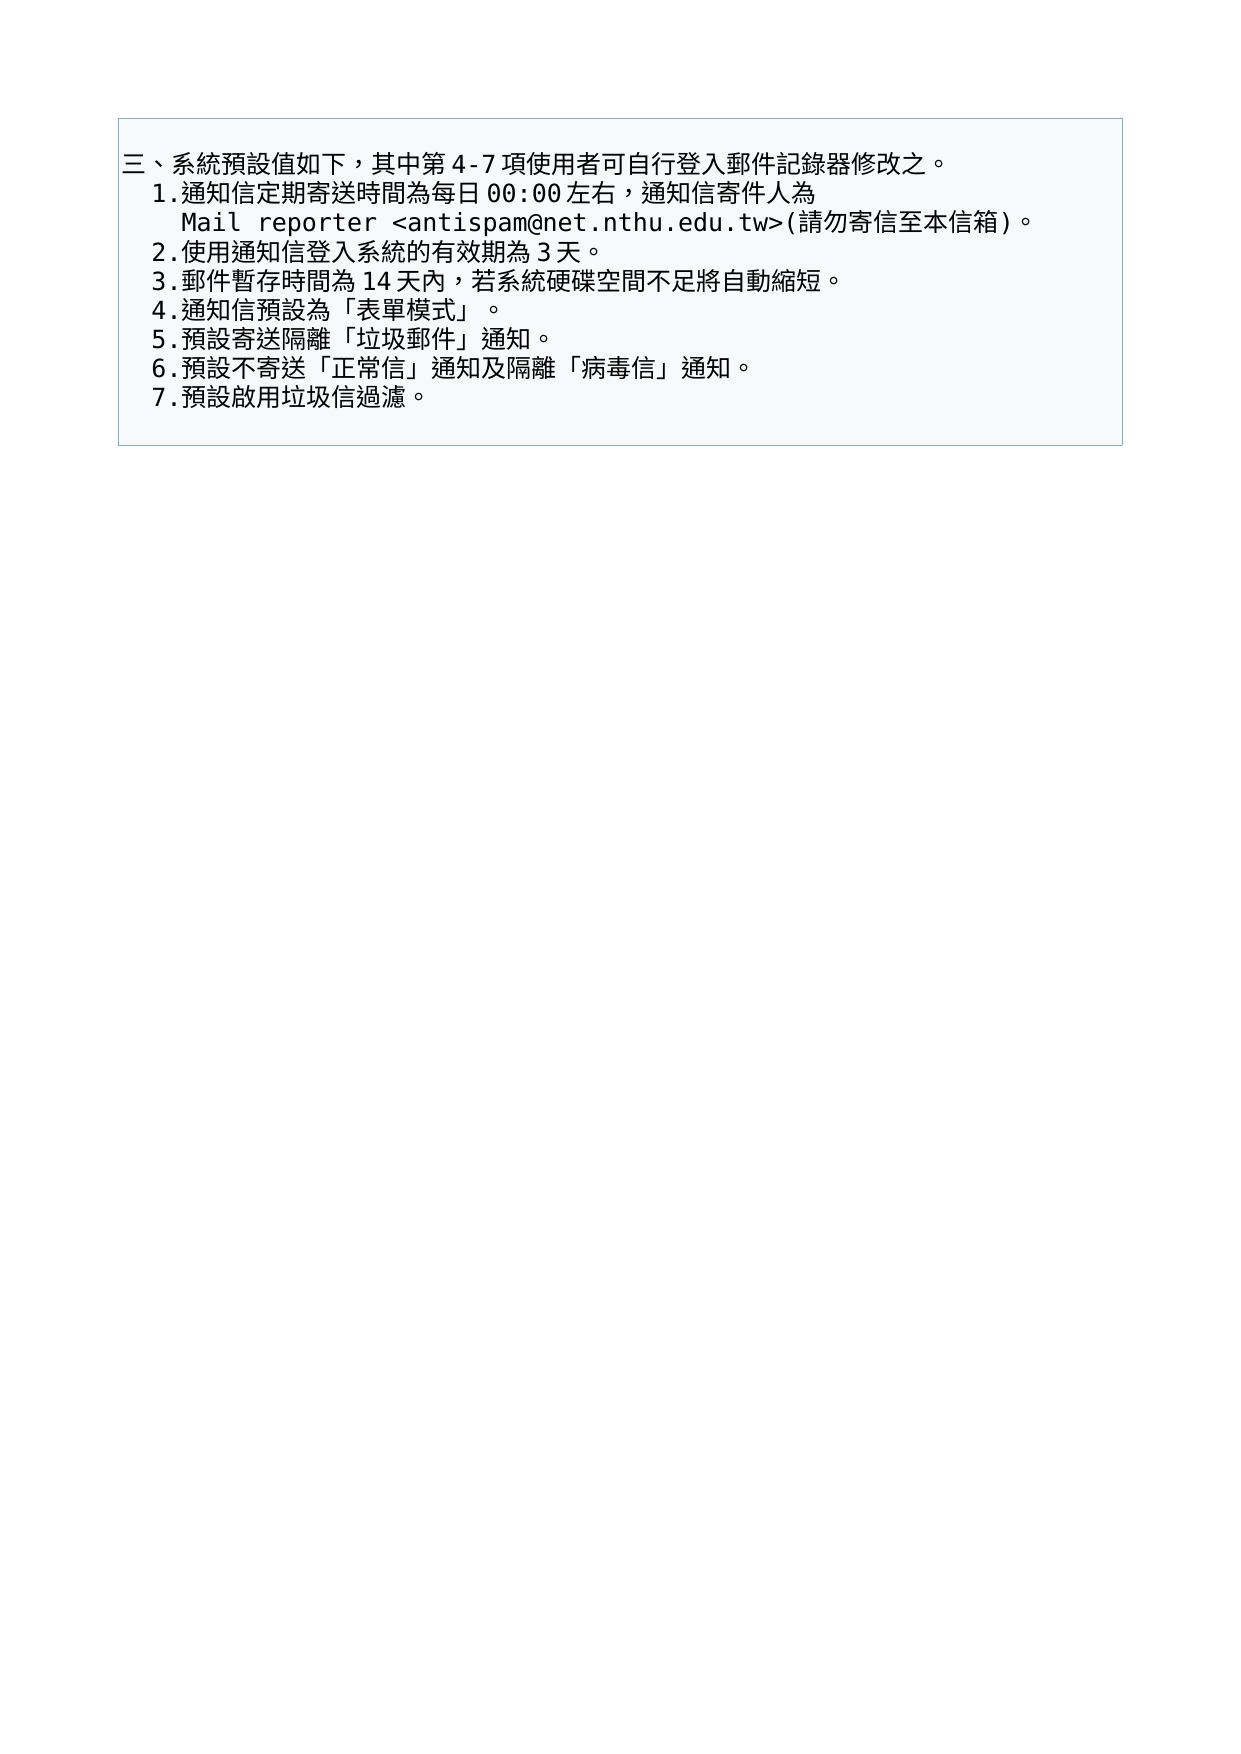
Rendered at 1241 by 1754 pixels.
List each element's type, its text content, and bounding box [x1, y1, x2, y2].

text 三、系統預設值如下，其中第4-7項使用者可自行登入郵件記錄器修改之。 1.通知信定期寄送時間為每日00:00左右，通知信寄件人為 Mail reporter <antispam@net.nthu.edu.tw>(請勿寄信至本信箱)。 2.使用通知信登入系統的有效期為3天。 3.郵件暫存時間為14天內，若系統硬碟空間不足將自動縮短。 4.通知信預設為「表單模式」。 5.預設寄送隔離「垃圾郵件」通知。 6.預設不寄送「正常信」通知及隔離「病毒信」通知。 7.預設啟用垃圾信過濾。 [119, 119, 1122, 445]
